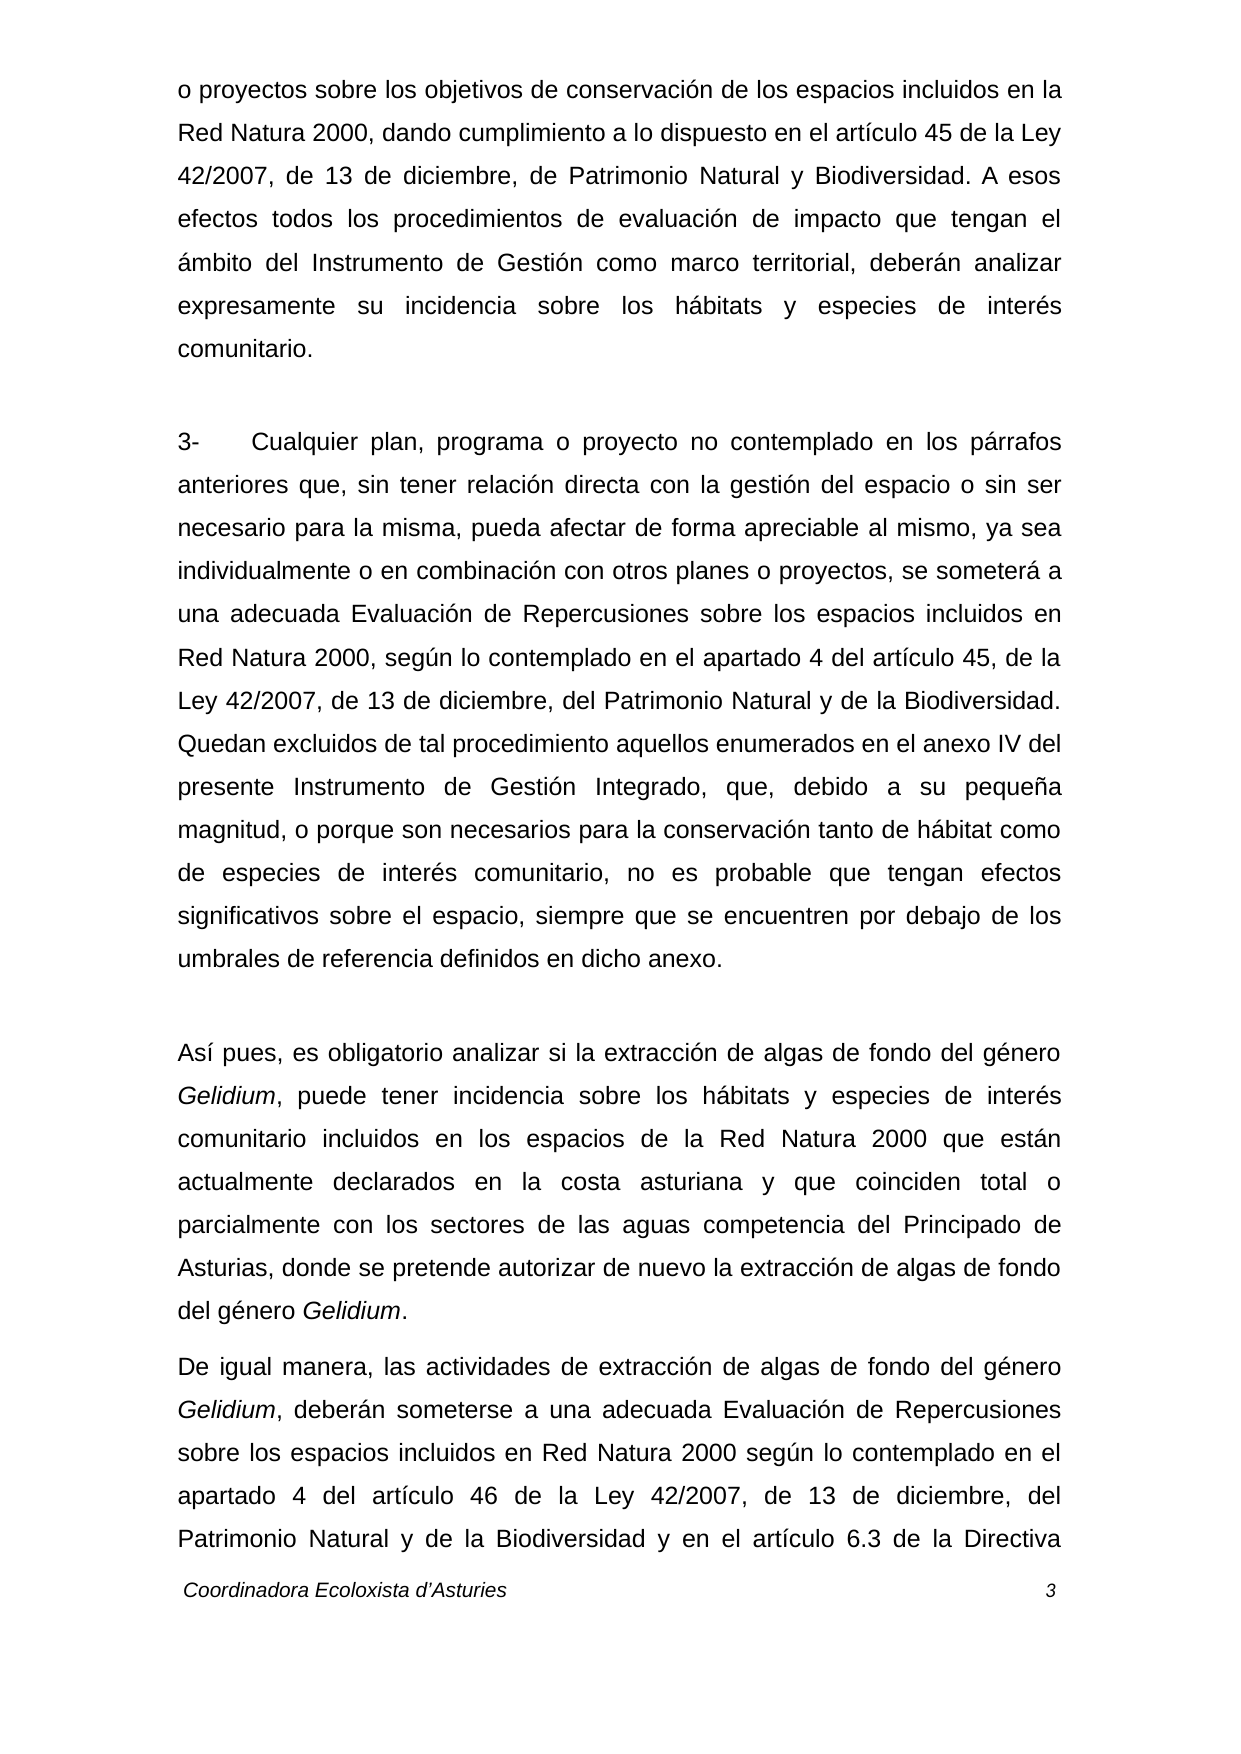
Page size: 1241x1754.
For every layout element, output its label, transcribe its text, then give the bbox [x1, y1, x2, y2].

list o proyectos sobre los objetivos de conservación de los espacios incluidos en la Red Natura 2000, dando cumplimiento a lo dispuesto en el artículo 45 de la Ley 42/2007, de 13 de diciembre, de Patrimonio Natural y Biodiversidad. A esos efectos todos los procedimientos de evaluación de impacto que tengan el ámbito del Instrumento de Gestión como marco territorial, deberán analizar expresamente su incidencia sobre los hábitats y especies de interés comunitario. [177, 75, 1063, 362]
list Cualquier plan, programa o proyecto no contemplado en los párrafos anteriores que, sin tener relación directa con la gestión del espacio o sin ser necesario para la misma, pueda afectar de forma apreciable al mismo, ya sea individualmente o en combinación con otros planes o proyectos, se someterá a una adecuada Evaluación de Repercusiones sobre los espacios incluidos en Red Natura 2000, según lo contemplado en el apartado 4 del artículo 45, de la Ley 42/2007, de 13 de diciembre, del Patrimonio Natural y de la Biodiversidad. Quedan excluidos de tal procedimiento aquellos enumerados en el anexo IV del presente Instrumento de Gestión Integrado, que, debido a su pequeña magnitud, o porque son necesarios para la conservación tanto de hábitat como de especies de interés comunitario, no es probable que tengan efectos significativos sobre el espacio, siempre que se encuentren por debajo de los umbrales de referencia definidos en dicho anexo. [177, 427, 1063, 973]
text De igual manera, las actividades de extracción de algas de fondo del género Gelidium, deberán someterse a una adecuada Evaluación de Repercusiones sobre los espacios incluidos en Red Natura 2000 según lo contemplado en el apartado 4 del artículo 46 de la Ley 42/2007, de 13 de diciembre, del Patrimonio Natural y de la Biodiversidad y en el artículo 6.3 de la Directiva [177, 1352, 1063, 1553]
text Así pues, es obligatorio analizar si la extracción de algas de fondo del género Gelidium, puede tener incidencia sobre los hábitats y especies de interés comunitario incluidos en los espacios de la Red Natura 2000 que están actualmente declarados en la costa asturiana y que coinciden total o parcialmente con los sectores de las aguas competencia del Principado de Asturias, donde se pretende autorizar de nuevo la extracción de algas de fondo del género Gelidium. [177, 1037, 1063, 1325]
